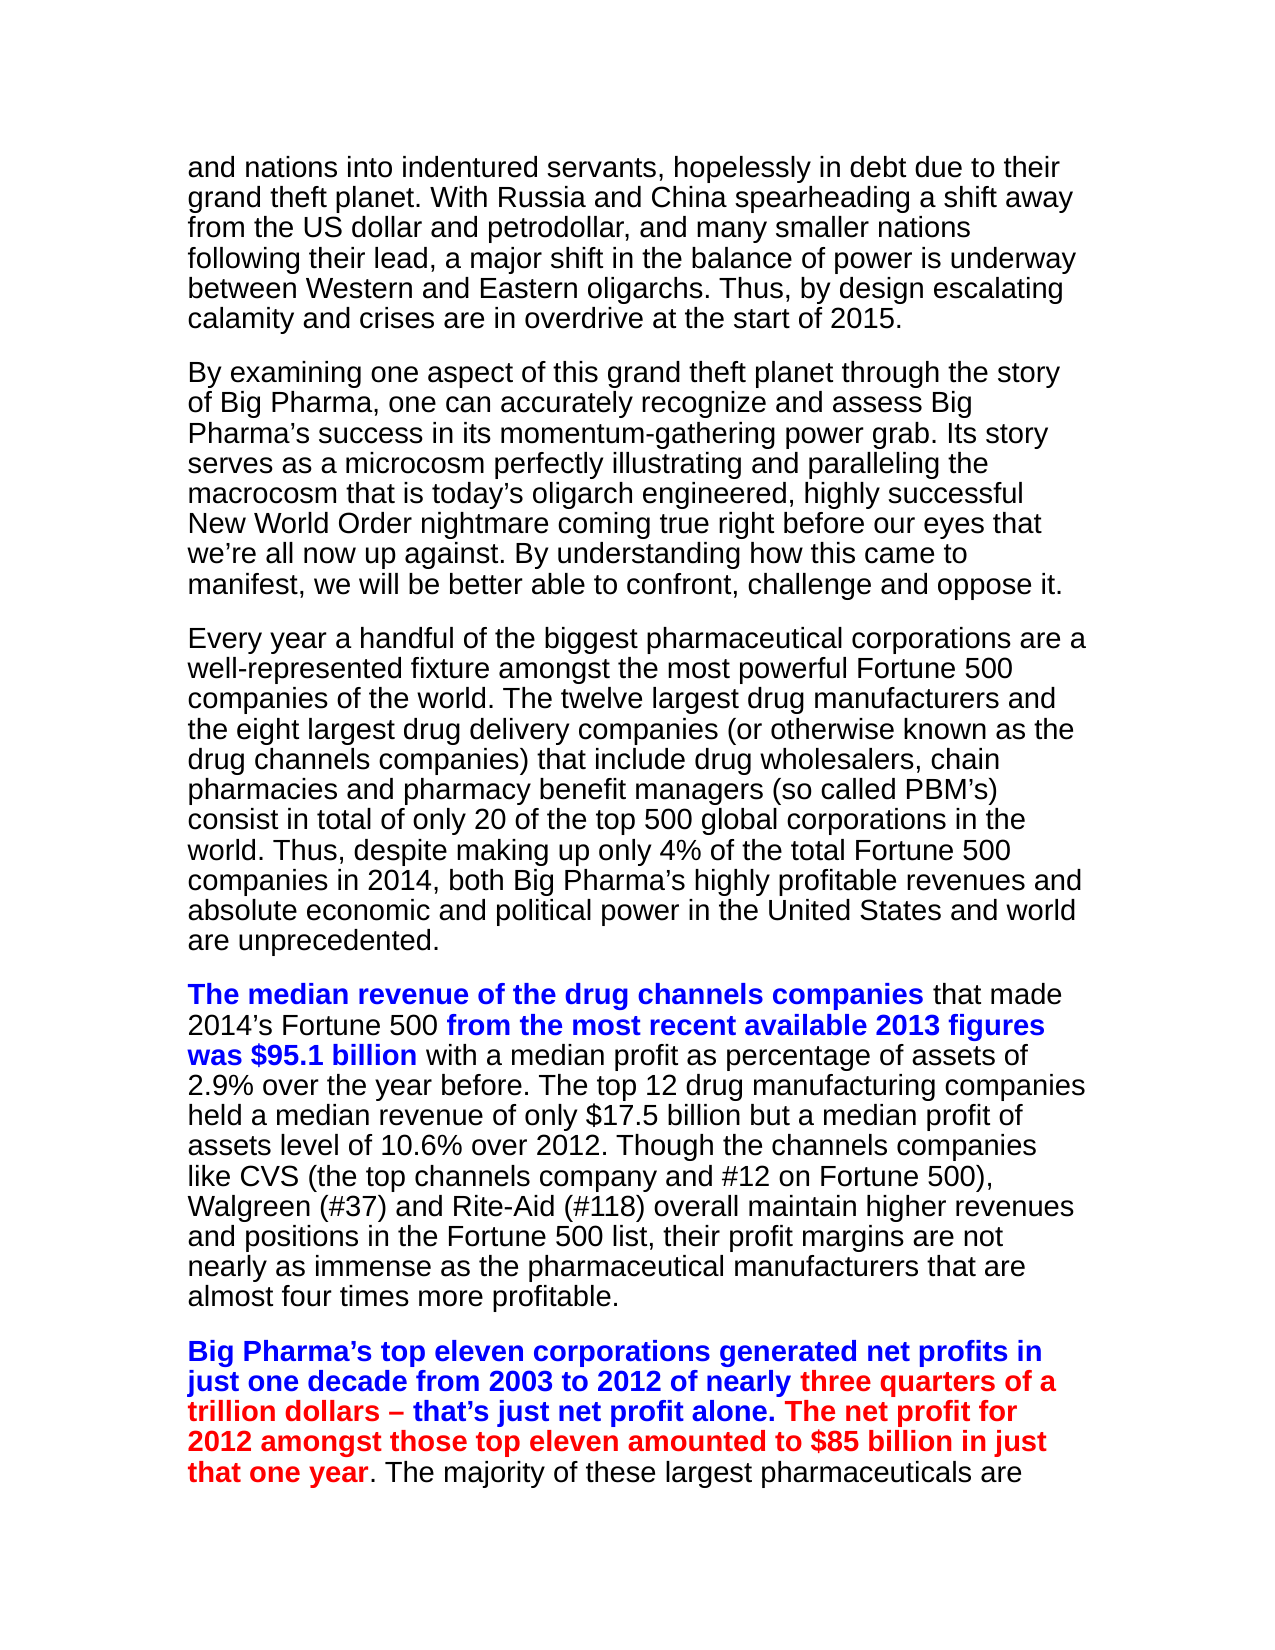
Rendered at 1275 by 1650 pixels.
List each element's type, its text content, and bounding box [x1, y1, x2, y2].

text Every year a handful of the biggest pharmaceutical corporations are a well-represented fixture amongst the most powerful Fortune 500 companies of the world. The twelve largest drug manufacturers and the eight largest drug delivery companies (or otherwise known as the drug channels companies) that include drug wholesalers, chain pharmacies and pharmacy benefit managers (so called PBM’s) consist in total of only 20 of the top 500 global corporations in the world. Thus, despite making up only 4% of the total Fortune 500 companies in 2014, both Big Pharma’s highly profitable revenues and absolute economic and political power in the United States and world are unprecedented. [187, 621, 1087, 957]
text Big Pharma’s top eleven corporations generated net profits in just one decade from 2003 to 2012 of nearly three quarters of a trillion dollars – that’s just net profit alone. The net profit for 2012 amongst those top eleven amounted to $85 billion in just that one year. The majority of these largest pharmaceuticals are [187, 1334, 1087, 1488]
text The median revenue of the drug channels companies that made 2014’s Fortune 500 from the most recent available 2013 figures was $95.1 billion with a median profit as percentage of assets of 2.9% over the year before. The top 12 drug manufacturing companies held a median revenue of only $17.5 billion but a median profit of assets level of 10.6% over 2012. Though the channels companies like CVS (the top channels company and #12 on Fortune 500), Walgreen (#37) and Rite-Aid (#118) overall maintain higher revenues and positions in the Fortune 500 list, their profit margins are not nearly as immense as the pharmaceutical manufacturers that are almost four times more profitable. [187, 977, 1087, 1313]
text By examining one aspect of this grand theft planet through the story of Big Pharma, one can accurately recognize and assess Big Pharma’s success in its momentum-gathering power grab. Its story serves as a microcosm perfectly illustrating and paralleling the macrocosm that is today’s oligarch engineered, highly successful New World Order nightmare coming true right before our eyes that we’re all now up against. By understanding how this came to manifest, we will be better able to confront, challenge and oppose it. [187, 355, 1087, 600]
text and nations into indentured servants, hopelessly in debt due to their grand theft planet. With Russia and China spearheading a shift away from the US dollar and petrodollar, and many smaller nations following their lead, a major shift in the balance of power is underway between Western and Eastern oligarchs. Thus, by design escalating calamity and crises are in overdrive at the start of 2015. [187, 150, 1087, 334]
